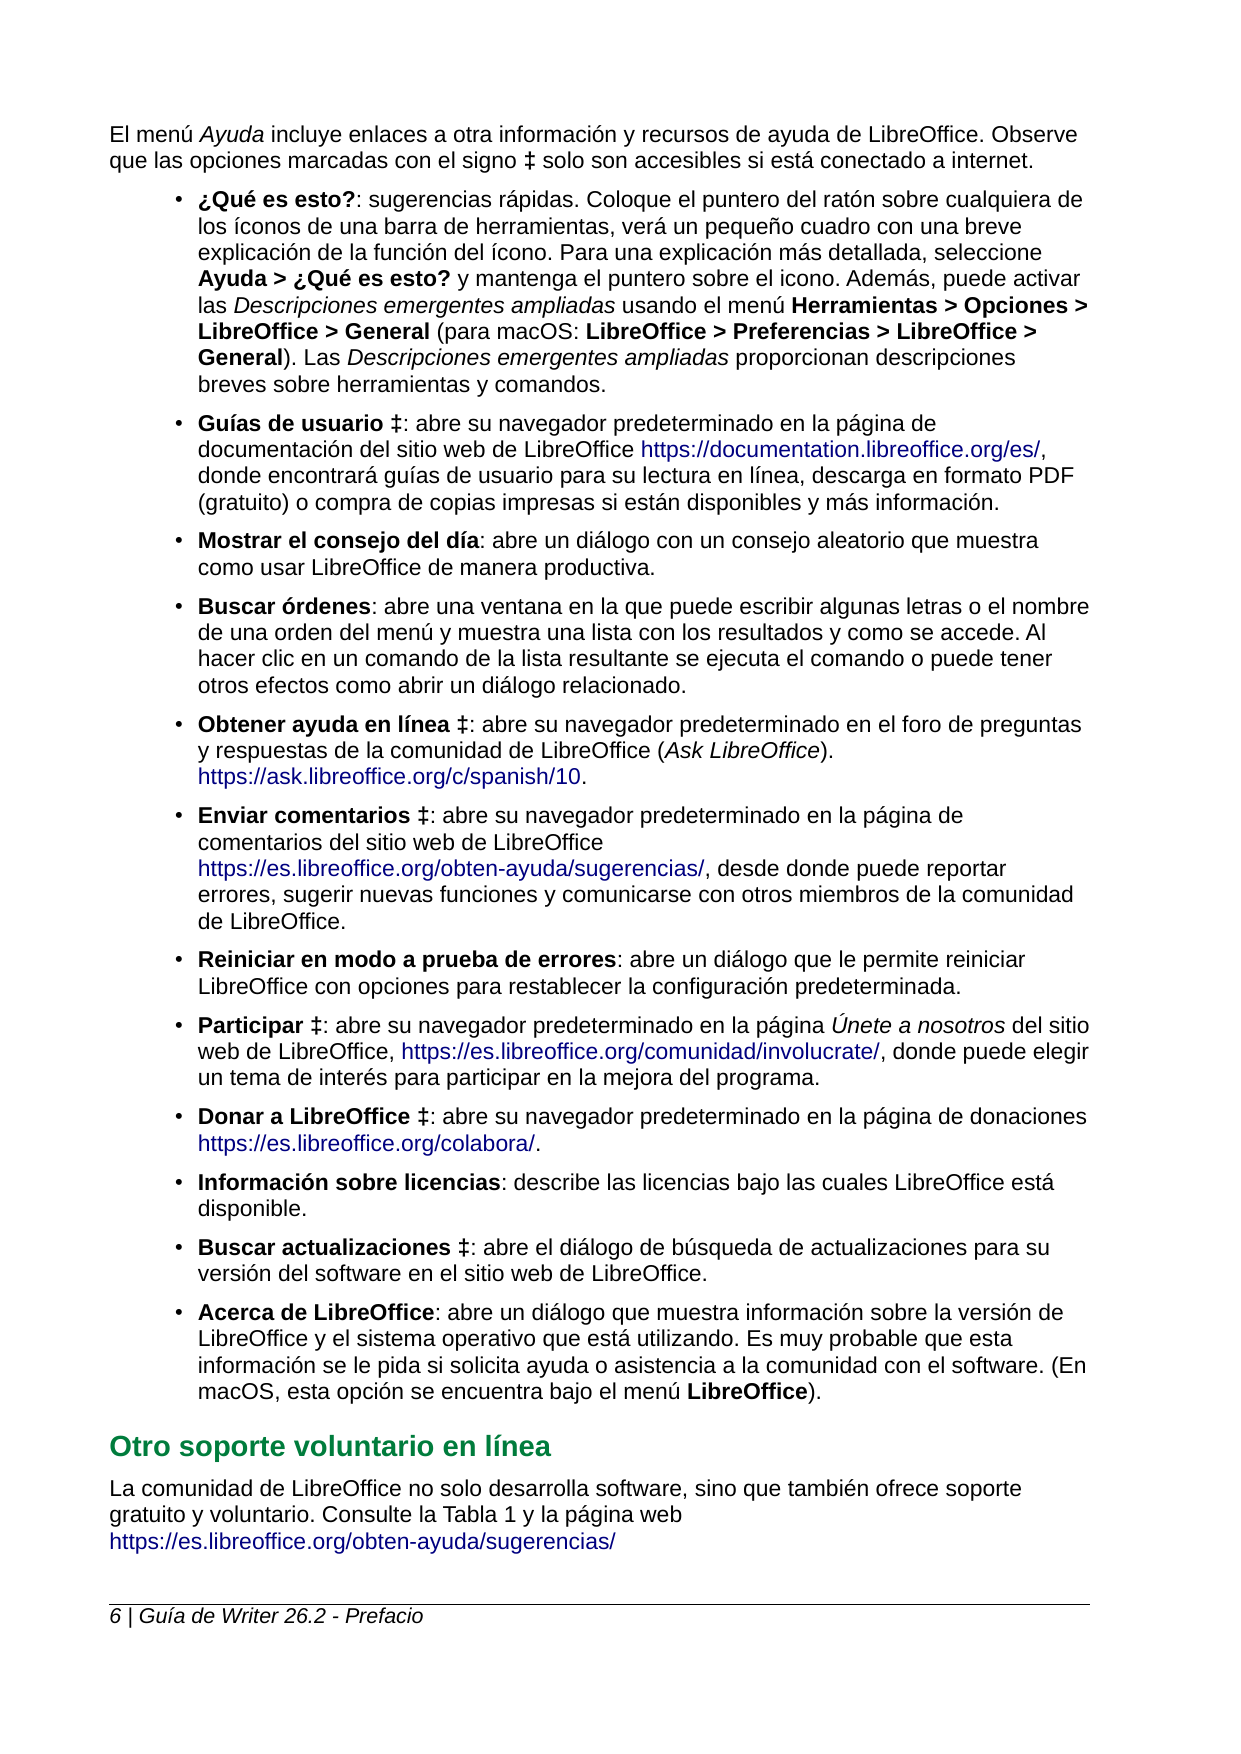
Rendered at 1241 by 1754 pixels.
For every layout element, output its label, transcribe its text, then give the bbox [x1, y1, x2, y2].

list Guías de usuario ‡: abre su navegador predeterminado en la página de documentación del sitio web de LibreOffice https://documentation.libreoffice.org/es/, donde encontrará guías de usuario para su lectura en línea, descarga en formato PDF (gratuito) o compra de copias impresas si están disponibles y más información. [183, 409, 1090, 515]
list Información sobre licencias: describe las licencias bajo las cuales LibreOffice está disponible. [183, 1168, 1090, 1221]
text La comunidad de LibreOffice no solo desarrolla software, sino que también ofrece soporte gratuito y voluntario. Consulte la Tabla 1 y la página web https://es.libreoffice.org/obten-ayuda/sugerencias/ [109, 1475, 1090, 1554]
list Buscar órdenes: abre una ventana en la que puede escribir algunas letras o el nombre de una orden del menú y muestra una lista con los resultados y como se accede. Al hacer clic en un comando de la lista resultante se ejecuta el comando o puede tener otros efectos como abrir un diálogo relacionado. [183, 593, 1090, 698]
list Donar a LibreOffice ‡: abre su navegador predeterminado en la página de donaciones https://es.libreoffice.org/colabora/. [183, 1103, 1090, 1156]
list Participar ‡: abre su navegador predeterminado en la página Únete a nosotros del sitio web de LibreOffice, https://es.libreoffice.org/comunidad/involucrate/, donde puede elegir un tema de interés para participar en la mejora del programa. [183, 1012, 1090, 1091]
list El menú Ayuda incluye enlaces a otra información y recursos de ayuda de LibreOffice. Observe que las opciones marcadas con el signo ‡ solo son accesibles si está conectado a internet. [109, 121, 1090, 174]
list Acerca de LibreOffice: abre un diálogo que muestra información sobre la versión de LibreOffice y el sistema operativo que está utilizando. Es muy probable que esta información se le pida si solicita ayuda o asistencia a la comunidad con el software. (En macOS, esta opción se encuentra bajo el menú LibreOffice). [183, 1299, 1090, 1404]
list Buscar actualizaciones ‡: abre el diálogo de búsqueda de actualizaciones para su versión del software en el sitio web de LibreOffice. [183, 1234, 1090, 1286]
list Mostrar el consejo del día: abre un diálogo con un consejo aleatorio que muestra como usar LibreOffice de manera productiva. [183, 527, 1090, 580]
list Obtener ayuda en línea ‡: abre su navegador predeterminado en el foro de preguntas y respuestas de la comunidad de LibreOffice (Ask LibreOffice). https://ask.libreoffice.org/c/spanish/10. [183, 711, 1090, 790]
list Reiniciar en modo a prueba de errores: abre un diálogo que le permite reiniciar LibreOffice con opciones para restablecer la configuración predeterminada. [183, 946, 1090, 999]
list ¿Qué es esto?: sugerencias rápidas. Coloque el puntero del ratón sobre cualquiera de los íconos de una barra de herramientas, verá un pequeño cuadro con una breve explicación de la función del ícono. Para una explicación más detallada, seleccione Ayuda > ¿Qué es esto? y mantenga el puntero sobre el icono. Además, puede activar las Descripciones emergentes ampliadas usando el menú Herramientas > Opciones > LibreOffice > General (para macOS: LibreOffice > Preferencias > LibreOffice > General). Las Descripciones emergentes ampliadas proporcionan descripciones breves sobre herramientas y comandos. [183, 186, 1090, 397]
list Enviar comentarios ‡: abre su navegador predeterminado en la página de comentarios del sitio web de LibreOffice https://es.libreoffice.org/obten-ayuda/sugerencias/, desde donde puede reportar errores, sugerir nuevas funciones y comunicarse con otros miembros de la comunidad de LibreOffice. [183, 802, 1090, 934]
subtitle Otro soporte voluntario en línea [109, 1429, 1090, 1463]
